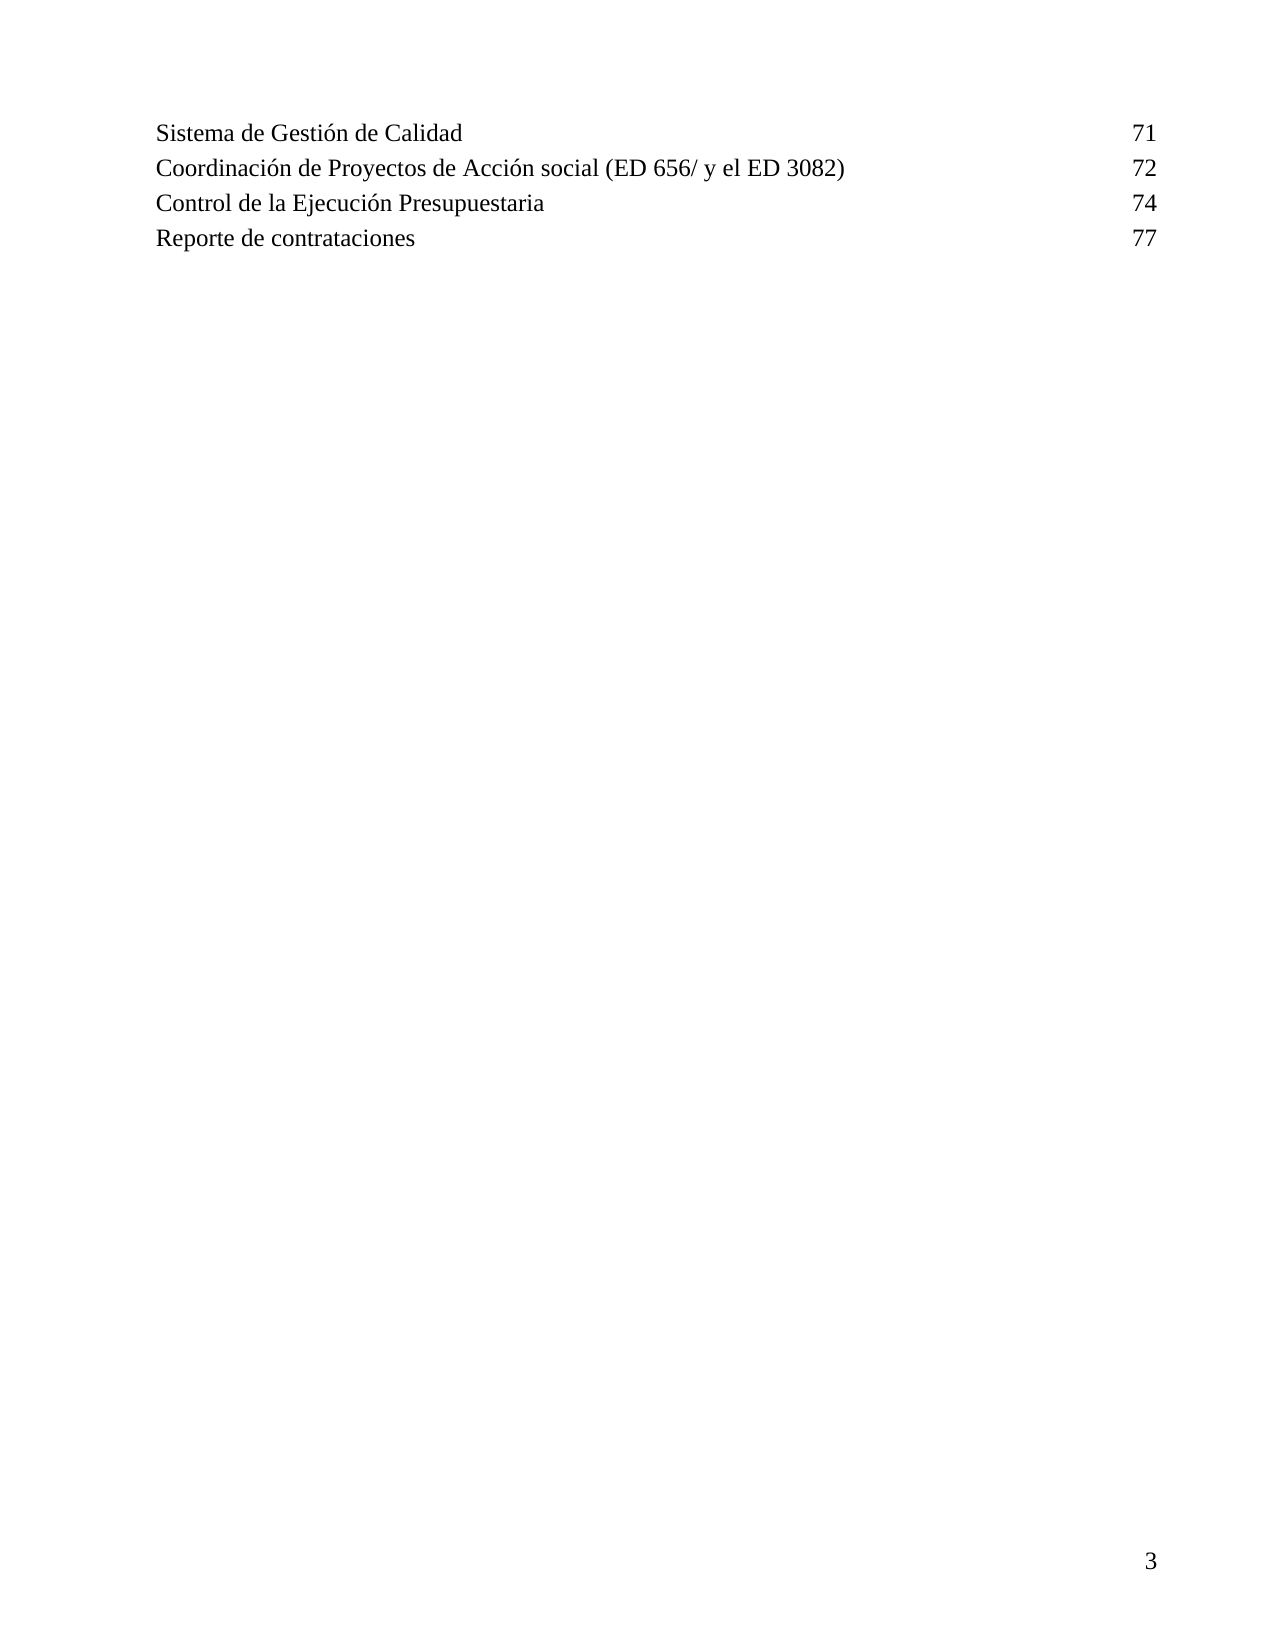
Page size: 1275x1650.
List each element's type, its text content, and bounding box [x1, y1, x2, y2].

text Coordinación de Proyectos de Acción social (ED 656/ y el ED 3082) 72 [156, 153, 1157, 182]
text Sistema de Gestión de Calidad 71 [156, 118, 1157, 147]
text Reporte de contrataciones 77 [156, 223, 1157, 252]
text Control de la Ejecución Presupuestaria 74 [156, 188, 1157, 217]
